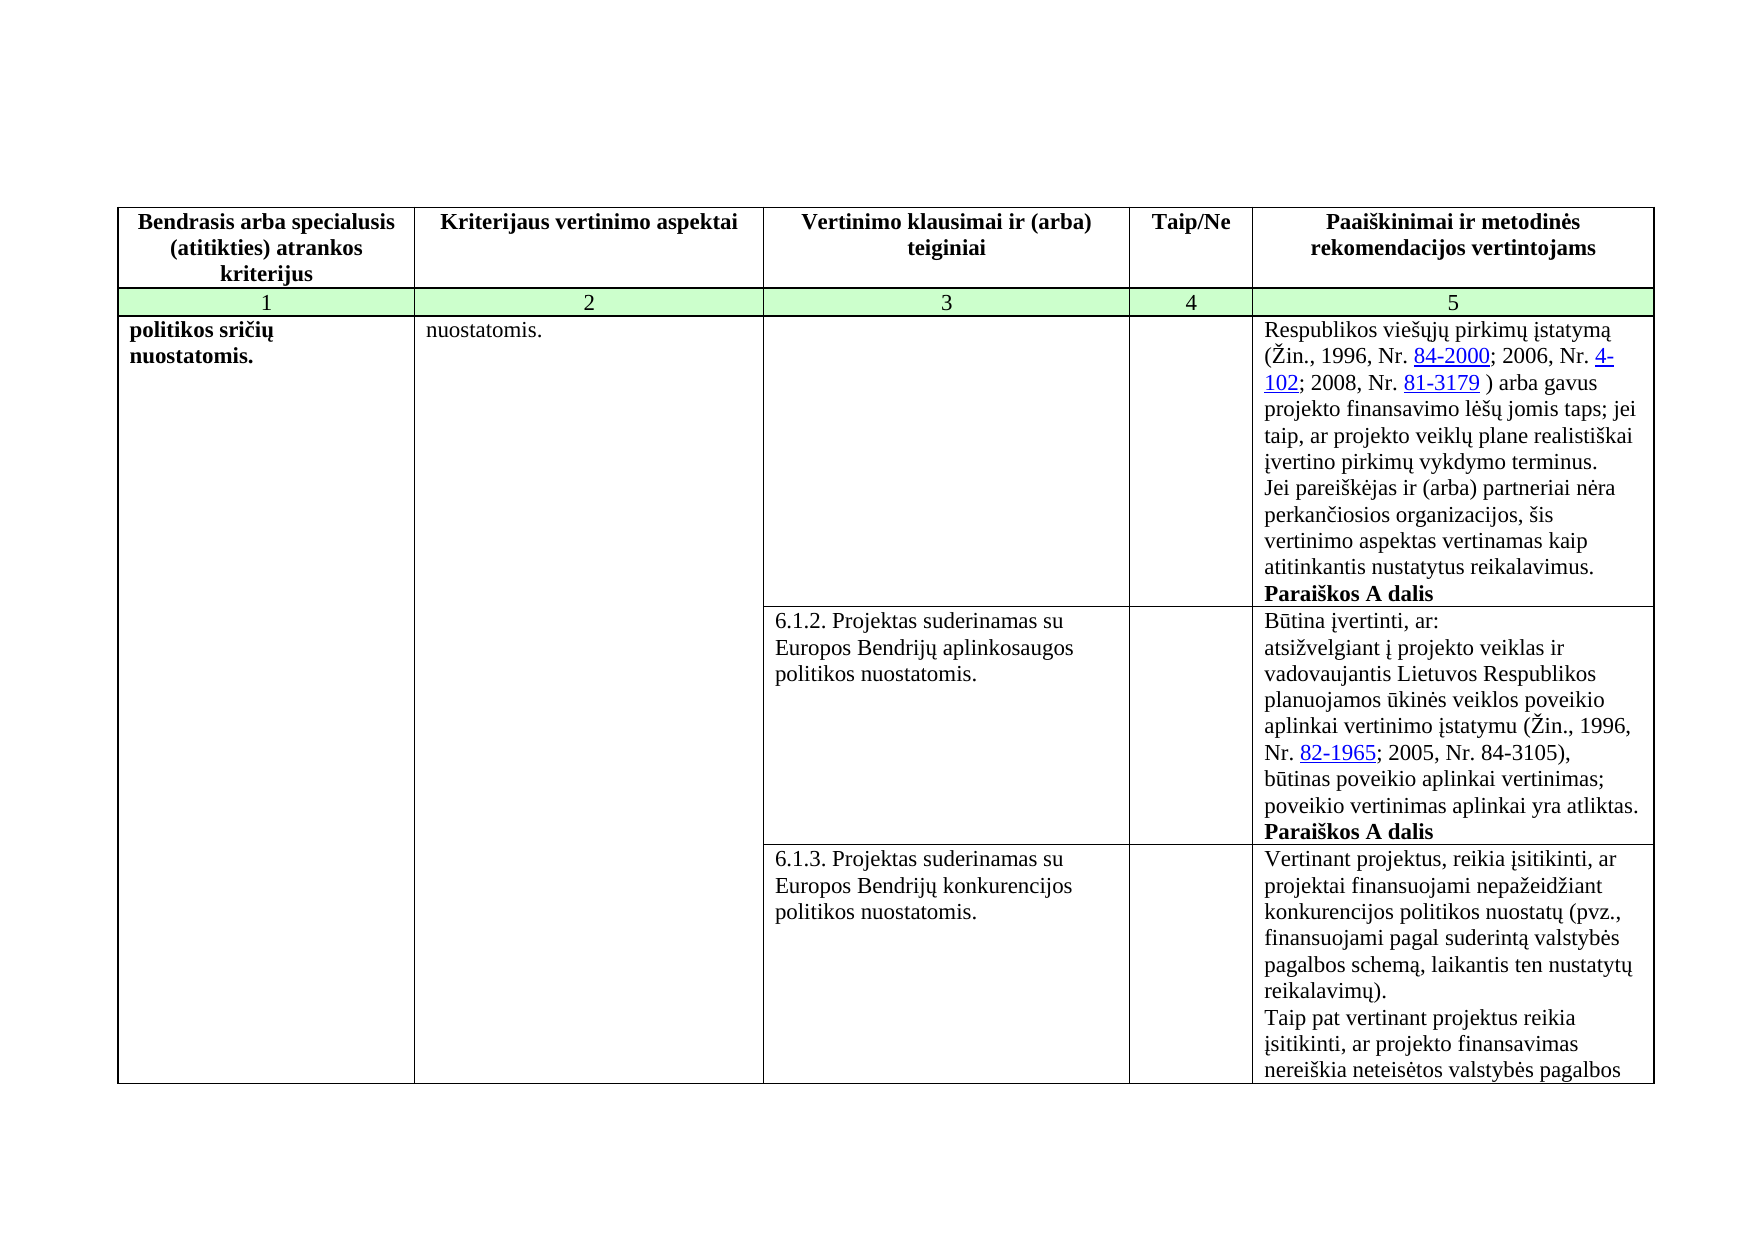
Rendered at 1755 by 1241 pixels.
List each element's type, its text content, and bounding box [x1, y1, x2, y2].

table_cell 1 [119, 289, 414, 315]
table_header Kriterijaus vertinimo aspektai [415, 208, 763, 287]
table_cell 5 [1253, 289, 1653, 315]
table_cell Būtina įvertinti, ar: atsižvelgiant į projekto veiklas ir vadovaujantis Lietuvos Respublikos planuojamos ūkinės veiklos poveikio aplinkai vertinimo įstatymu (Žin., 1996, Nr. 82-1965; 2005, Nr. 84-3105), būtinas poveikio aplinkai vertinimas; poveikio vertinimas aplinkai yra atliktas. Paraiškos A dalis [1253, 607, 1653, 844]
table_cell Vertinant projektus, reikia įsitikinti, ar projektai finansuojami nepažeidžiant konkurencijos politikos nuostatų (pvz., finansuojami pagal suderintą valstybės pagalbos schemą, laikantis ten nustatytų reikalavimų). Taip pat vertinant projektus reikia įsitikinti, ar projekto finansavimas nereiškia neteisėtos valstybės pagalbos [1253, 845, 1653, 1083]
table_cell 6.1.2. Projektas suderinamas su Europos Bendrijų aplinkosaugos politikos nuostatomis. [764, 607, 1129, 844]
table_cell 4 [1130, 289, 1252, 315]
table_cell [1130, 317, 1252, 606]
table_header Paaiškinimai ir metodinės rekomendacijos vertintojams [1253, 208, 1653, 287]
table_cell [1130, 607, 1252, 844]
table_header Taip/Ne [1130, 208, 1252, 287]
table_cell 6.1.3. Projektas suderinamas su Europos Bendrijų konkurencijos politikos nuostatomis. [764, 845, 1129, 1083]
table_cell [764, 317, 1129, 606]
table_cell Respublikos viešųjų pirkimų įstatymą (Žin., 1996, Nr. 84-2000; 2006, Nr. 4-102; 2008, Nr. 81-3179 ) arba gavus projekto finansavimo lėšų jomis taps; jei taip, ar projekto veiklų plane realistiškai įvertino pirkimų vykdymo terminus. Jei pareiškėjas ir (arba) partneriai nėra perkančiosios organizacijos, šis vertinimo aspektas vertinamas kaip atitinkantis nustatytus reikalavimus. Paraiškos A dalis [1253, 317, 1653, 606]
table_cell politikos sričių nuostatomis. [119, 317, 414, 1083]
table_header Vertinimo klausimai ir (arba) teiginiai [764, 208, 1129, 287]
table_cell [1130, 845, 1252, 1083]
table_cell 2 [415, 289, 763, 315]
table_cell 3 [764, 289, 1129, 315]
table_cell nuostatomis. [415, 317, 763, 1083]
table_header Bendrasis arba specialusis (atitikties) atrankos kriterijus [119, 208, 414, 287]
